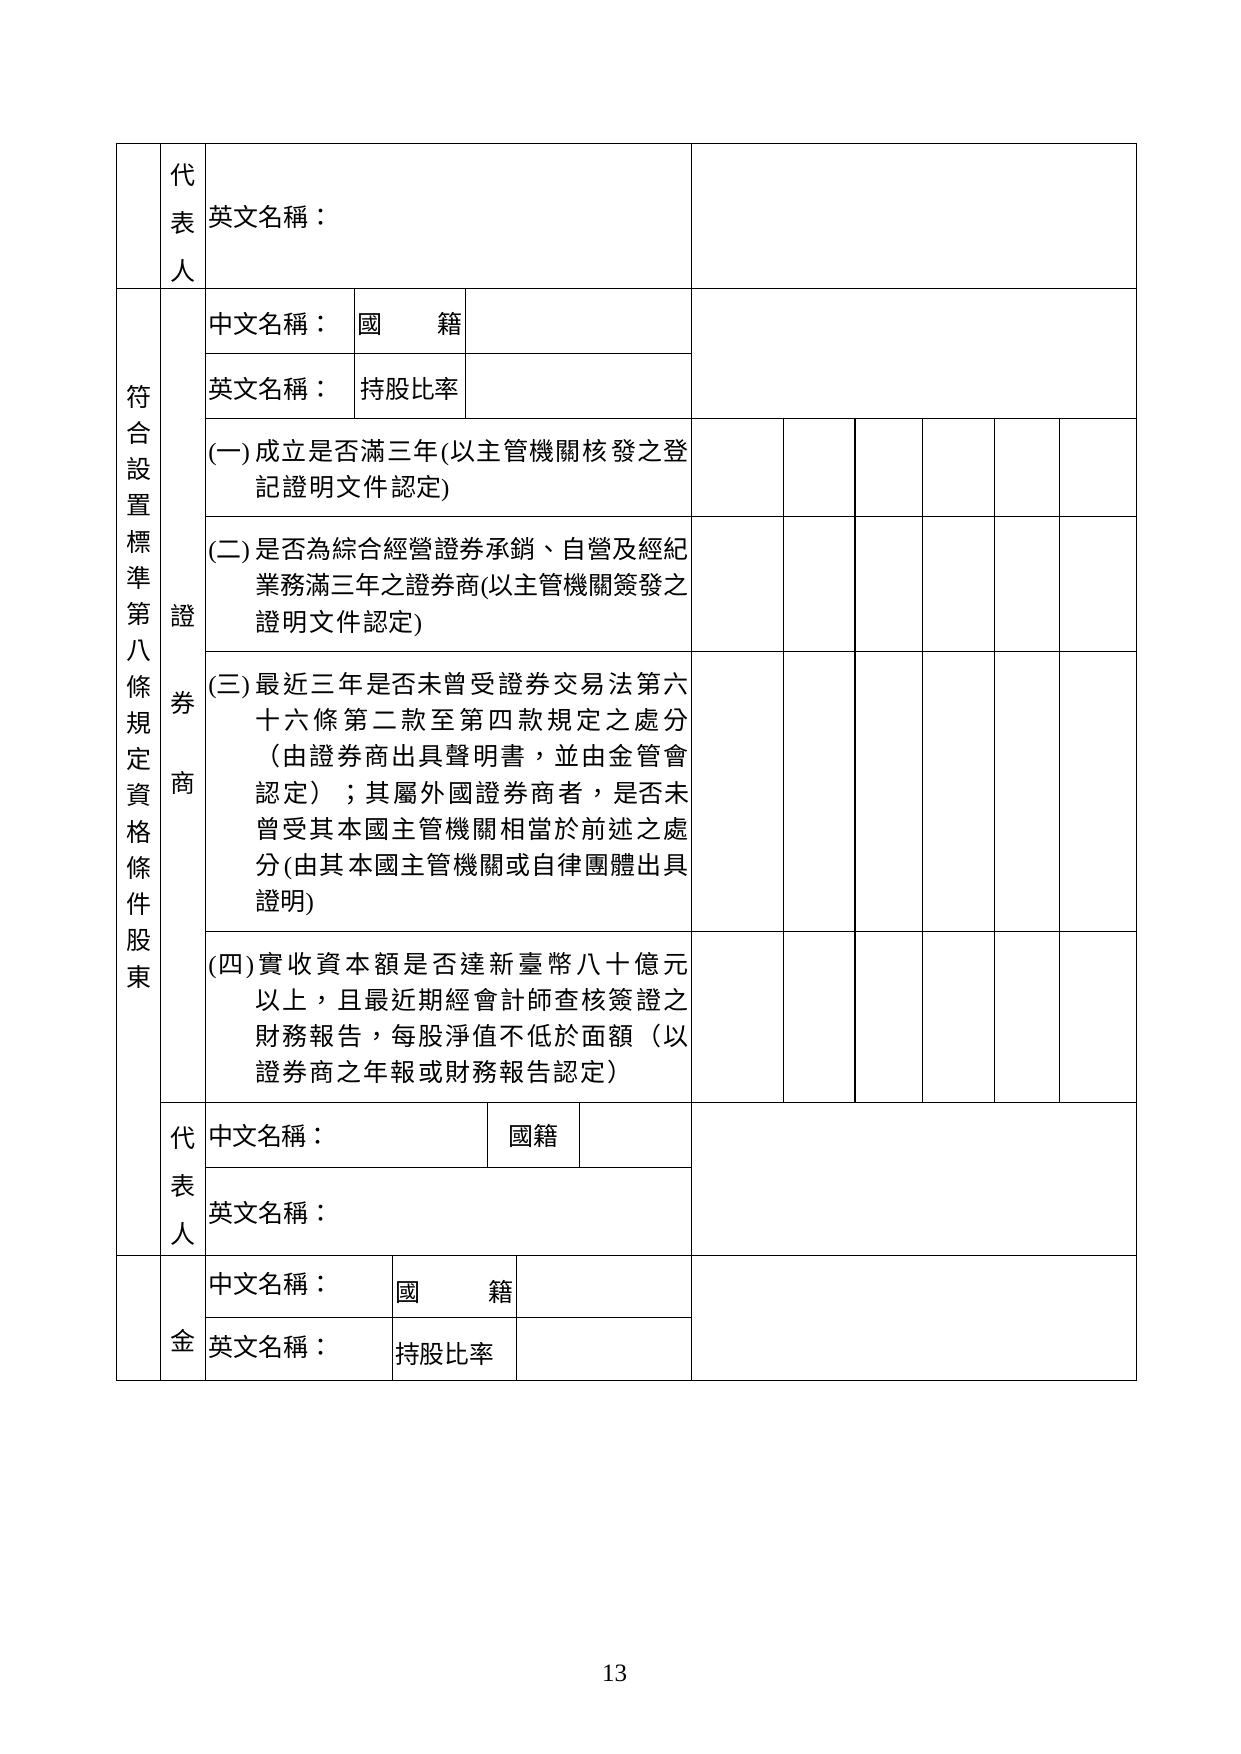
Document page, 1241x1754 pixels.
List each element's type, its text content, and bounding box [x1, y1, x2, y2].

table_cell 金 融 控 股 公 司 [161, 1256, 205, 1380]
table_cell 持股比率 [393, 1318, 516, 1380]
table_cell 代表人 [161, 144, 205, 287]
table_cell 代表人 [161, 1103, 205, 1255]
table_cell [784, 932, 854, 1102]
table_cell 證 券 商 [161, 289, 205, 1102]
table_cell [1137, 1317, 1167, 1380]
table_cell [692, 932, 783, 1102]
table_cell [1137, 516, 1167, 651]
table_cell [466, 289, 691, 352]
table_cell 成立是否滿三年(以主管機關核發之登記證明文件認定) [206, 419, 691, 516]
table_cell [995, 419, 1059, 516]
table_cell [1137, 143, 1167, 287]
table_cell [1060, 517, 1136, 651]
table_cell 符合設置標準第八條規定資格條件股東 [117, 1256, 160, 1380]
table_cell 實收資本額是否達新臺幣八十億元以上，且最近期經會計師查核簽證之財務報告，每股淨值不低於面額（以證券商之年報或財務報告認定） [206, 932, 691, 1102]
table_cell [856, 652, 922, 931]
table_cell [1137, 353, 1167, 417]
table_cell [692, 1103, 1136, 1255]
table_cell [517, 1256, 691, 1317]
table_cell [692, 517, 783, 651]
table_cell [1060, 419, 1136, 516]
table_cell [117, 144, 160, 287]
table_cell [1137, 1255, 1167, 1317]
table_cell [692, 419, 783, 516]
table_cell [692, 144, 1136, 287]
table_cell [466, 354, 691, 417]
table_cell [923, 652, 994, 931]
table_cell 國籍 [488, 1103, 579, 1167]
table_cell [784, 652, 854, 931]
table_cell 中文名稱： [206, 289, 354, 352]
table_cell [923, 419, 994, 516]
table_cell [1137, 1167, 1167, 1255]
table_cell [784, 419, 854, 516]
table_cell [995, 932, 1059, 1102]
table_cell [1137, 418, 1167, 516]
table_cell [923, 932, 994, 1102]
table_cell [923, 517, 994, 651]
table_cell 國籍 [393, 1256, 516, 1317]
table_cell [856, 932, 922, 1102]
table_cell [784, 517, 854, 651]
table_cell [580, 1103, 691, 1167]
table_cell [1137, 288, 1167, 352]
table_cell [1137, 931, 1167, 1102]
table_cell [1137, 1102, 1167, 1167]
table_cell 持股比率 [355, 354, 465, 417]
table_cell [692, 652, 783, 931]
table_cell 國籍 [355, 289, 465, 352]
table_cell [995, 517, 1059, 651]
table_cell [995, 652, 1059, 931]
table_cell [856, 419, 922, 516]
table_cell [1137, 651, 1167, 931]
table_cell 是否為綜合經營證券承銷、自營及經紀業務滿三年之證券商(以主管機關簽發之證明文件認定) [206, 517, 691, 651]
table_cell 符合設置標準第八條規定資格條件股東 [117, 289, 160, 1255]
table_cell 英文名稱： [206, 144, 691, 287]
table_cell [1060, 932, 1136, 1102]
table_cell 中文名稱： [206, 1103, 487, 1167]
table_cell 中文名稱： [206, 1256, 392, 1317]
table_cell [692, 289, 1136, 417]
table_cell [517, 1318, 691, 1380]
table_cell [856, 517, 922, 651]
table_cell 最近三年是否未曾受證券交易法第六十六條第二款至第四款規定之處分（由證券商出具聲明書，並由金管會認定）；其屬外國證券商者，是否未曾受其本國主管機關相當於前述之處分(由其本國主管機關或自律團體出具證明) [206, 652, 691, 931]
table_cell [692, 1256, 1136, 1380]
table_cell 英文名稱： [206, 1318, 392, 1380]
table_cell 英文名稱： [206, 354, 354, 417]
table_cell 英文名稱： [206, 1168, 691, 1255]
table_cell [1060, 652, 1136, 931]
